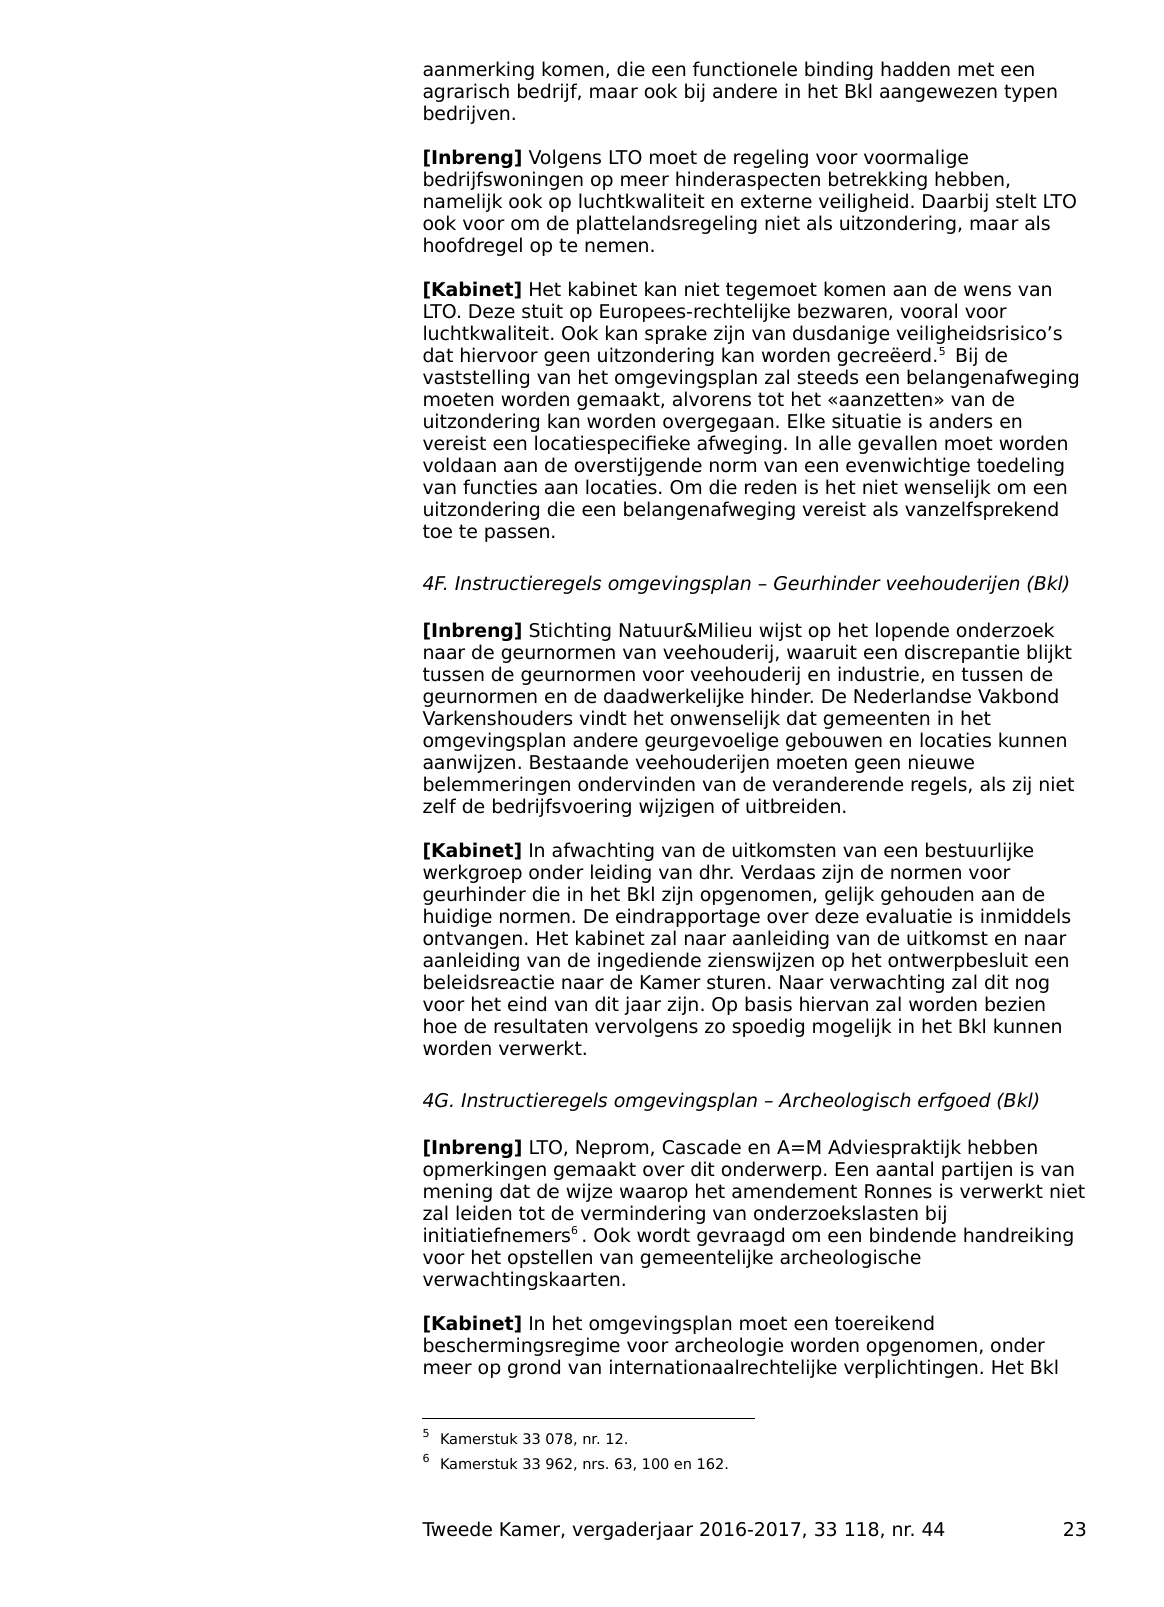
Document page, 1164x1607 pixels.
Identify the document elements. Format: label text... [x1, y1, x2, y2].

text aanmerking komen, die een functionele binding hadden met een agrarisch bedrijf, maar ook bij andere in het Bkl aangewezen typen bedrijven. [422, 59, 1087, 125]
text [Kabinet] In het omgevingsplan moet een toereikend beschermingsregime voor archeologie worden opgenomen, onder meer op grond van internationaalrechtelijke verplichtingen. Het Bkl [422, 1313, 1087, 1379]
text [Kabinet] In afwachting van de uitkomsten van een bestuurlijke werkgroep onder leiding van dhr. Verdaas zijn de normen voor geurhinder die in het Bkl zijn opgenomen, gelijk gehouden aan de huidige normen. De eindrapportage over deze evaluatie is inmiddels ontvangen. Het kabinet zal naar aanleiding van de uitkomst en naar aanleiding van de ingediende zienswijzen op het ontwerpbesluit een beleidsreactie naar de Kamer sturen. Naar verwachting zal dit nog voor het eind van dit jaar zijn. Op basis hiervan zal worden bezien hoe de resultaten vervolgens zo spoedig mogelijk in het Bkl kunnen worden verwerkt. [422, 840, 1087, 1060]
text [Inbreng] LTO, Neprom, Cascade en A=M Adviespraktijk hebben opmerkingen gemaakt over dit onderwerp. Een aantal partijen is van mening dat de wijze waarop het amendement Ronnes is verwerkt niet zal leiden tot de vermindering van onderzoekslasten bij initiatiefnemers. Ook wordt gevraagd om een bindende handreiking voor het opstellen van gemeentelijke archeologische verwachtingskaarten. [422, 1137, 1087, 1291]
text [Inbreng] Stichting Natuur&Milieu wijst op het lopende onderzoek naar de geurnormen van veehouderij, waaruit een discrepantie blijkt tussen de geurnormen voor veehouderij en industrie, en tussen de geurnormen en de daadwerkelijke hinder. De Nederlandse Vakbond Varkenshouders vindt het onwenselijk dat gemeenten in het omgevingsplan andere geurgevoelige gebouwen en ­locaties kunnen aanwijzen. Bestaande veehouderijen moeten geen nieuwe belemmeringen ondervinden van de veranderende regels, als zij niet zelf de bedrijfsvoering wijzigen of uitbreiden. [422, 620, 1087, 818]
subtitle 4G. Instructieregels omgevingsplan – Archeologisch erfgoed (Bkl) [422, 1090, 1087, 1112]
subtitle 4F. Instructieregels omgevingsplan – Geurhinder veehouderijen (Bkl) [422, 573, 1087, 595]
text [Inbreng] Volgens LTO moet de regeling voor voormalige bedrijfswoningen op meer hinderaspecten betrekking hebben, namelijk ook op luchtkwaliteit en externe veiligheid. Daarbij stelt LTO ook voor om de plattelandsregeling niet als uitzondering, maar als hoofdregel op te nemen. [422, 147, 1087, 257]
text Kamerstuk 33 078, nr. 12. [422, 1427, 1087, 1449]
text [Kabinet] Het kabinet kan niet tegemoet komen aan de wens van LTO. Deze stuit op Europees-rechtelijke bezwaren, vooral voor luchtkwaliteit. Ook kan sprake zijn van dusdanige veiligheidsrisico’s dat hiervoor geen uitzondering kan worden gecreëerd. Bij de vaststelling van het omgevingsplan zal steeds een belangenafweging moeten worden gemaakt, alvorens tot het «aanzetten» van de uitzondering kan worden overgegaan. Elke situatie is anders en vereist een locatiespecifieke afweging. In alle gevallen moet worden voldaan aan de overstijgende norm van een evenwichtige toedeling van functies aan locaties. Om die reden is het niet wenselijk om een uitzondering die een belangenafweging vereist als vanzelfsprekend toe te passen. [422, 279, 1087, 543]
text Kamerstuk 33 962, nrs. 63, 100 en 162. [422, 1452, 1087, 1474]
